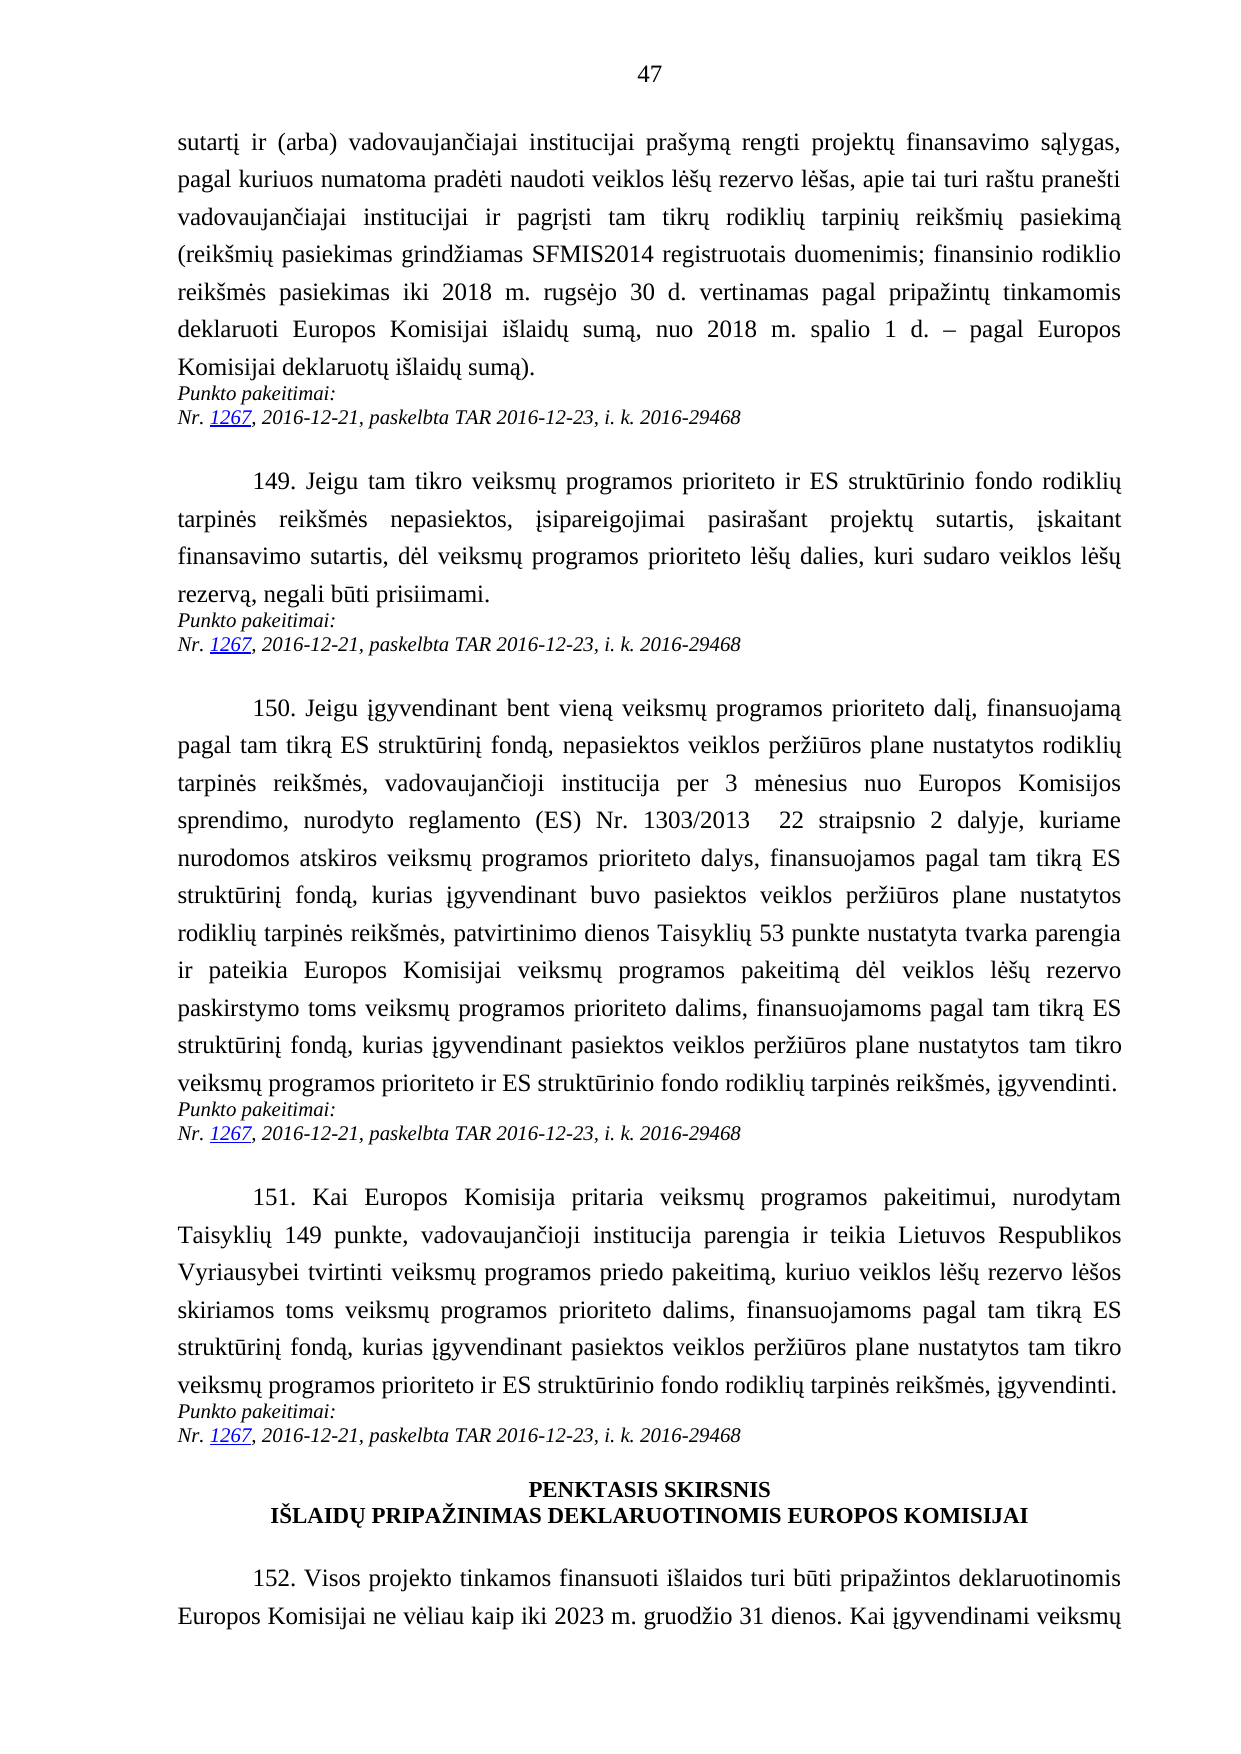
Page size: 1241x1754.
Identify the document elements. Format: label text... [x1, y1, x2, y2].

text 150. Jeigu įgyvendinant bent vieną veiksmų programos prioriteto dalį, finansuojamą pagal tam tikrą ES struktūrinį fondą, nepasiektos veiklos peržiūros plane nustatytos rodiklių tarpinės reikšmės, vadovaujančioji institucija per 3 mėnesius nuo Europos Komisijos sprendimo, nurodyto reglamento (ES) Nr. 1303/2013 22 straipsnio 2 dalyje, kuriame nurodomos atskiros veiksmų programos prioriteto dalys, finansuojamos pagal tam tikrą ES struktūrinį fondą, kurias įgyvendinant buvo pasiektos veiklos peržiūros plane nustatytos rodiklių tarpinės reikšmės, patvirtinimo dienos Taisyklių 53 punkte nustatyta tvarka parengia ir pateikia Europos Komisijai veiksmų programos pakeitimą dėl veiklos lėšų rezervo paskirstymo toms veiksmų programos prioriteto dalims, finansuojamoms pagal tam tikrą ES struktūrinį fondą, kurias įgyvendinant pasiektos veiklos peržiūros plane nustatytos tam tikro veiksmų programos prioriteto ir ES struktūrinio fondo rodiklių tarpinės reikšmės, įgyvendinti. [177, 684, 1122, 1097]
text 152. Visos projekto tinkamos finansuoti išlaidos turi būti pripažintos deklaruotinomis Europos Komisijai ne vėliau kaip iki 2023 m. gruodžio 31 dienos. Kai įgyvendinami veiksmų [177, 1555, 1122, 1630]
text Nr. 1267, 2016-12-21, paskelbta TAR 2016-12-23, i. k. 2016-29468 [177, 405, 1122, 429]
subtitle PENKTASIS SKIRSNIS [177, 1476, 1122, 1502]
text IŠLAIDŲ PRIPAŽINIMAS DEKLARUOTINOMIS EUROPOS KOMISIJAI [177, 1502, 1122, 1528]
text Nr. 1267, 2016-12-21, paskelbta TAR 2016-12-23, i. k. 2016-29468 [177, 632, 1122, 656]
text Punkto pakeitimai: [177, 1399, 1122, 1423]
text Nr. 1267, 2016-12-21, paskelbta TAR 2016-12-23, i. k. 2016-29468 [177, 1423, 1122, 1447]
text Nr. 1267, 2016-12-21, paskelbta TAR 2016-12-23, i. k. 2016-29468 [177, 1121, 1122, 1145]
text sutartį ir (arba) vadovaujančiajai institucijai prašymą rengti projektų finansavimo sąlygas, pagal kuriuos numatoma pradėti naudoti veiklos lėšų rezervo lėšas, apie tai turi raštu pranešti vadovaujančiajai institucijai ir pagrįsti tam tikrų rodiklių tarpinių reikšmių pasiekimą (reikšmių pasiekimas grindžiamas SFMIS2014 registruotais duomenimis; finansinio rodiklio reikšmės pasiekimas iki 2018 m. rugsėjo 30 d. vertinamas pagal pripažintų tinkamomis deklaruoti Europos Komisijai išlaidų sumą, nuo 2018 m. spalio 1 d. – pagal Europos Komisijai deklaruotų išlaidų sumą). [177, 118, 1122, 381]
text Punkto pakeitimai: [177, 1097, 1122, 1121]
text 151. Kai Europos Komisija pritaria veiksmų programos pakeitimui, nurodytam Taisyklių 149 punkte, vadovaujančioji institucija parengia ir teikia Lietuvos Respublikos Vyriausybei tvirtinti veiksmų programos priedo pakeitimą, kuriuo veiklos lėšų rezervo lėšos skiriamos toms veiksmų programos prioriteto dalims, finansuojamoms pagal tam tikrą ES struktūrinį fondą, kurias įgyvendinant pasiektos veiklos peržiūros plane nustatytos tam tikro veiksmų programos prioriteto ir ES struktūrinio fondo rodiklių tarpinės reikšmės, įgyvendinti. [177, 1174, 1122, 1399]
text 149. Jeigu tam tikro veiksmų programos prioriteto ir ES struktūrinio fondo rodiklių tarpinės reikšmės nepasiektos, įsipareigojimai pasirašant projektų sutartis, įskaitant finansavimo sutartis, dėl veiksmų programos prioriteto lėšų dalies, kuri sudaro veiklos lėšų rezervą, negali būti prisiimami. [177, 457, 1122, 607]
text Punkto pakeitimai: [177, 607, 1122, 632]
text Punkto pakeitimai: [177, 381, 1122, 405]
